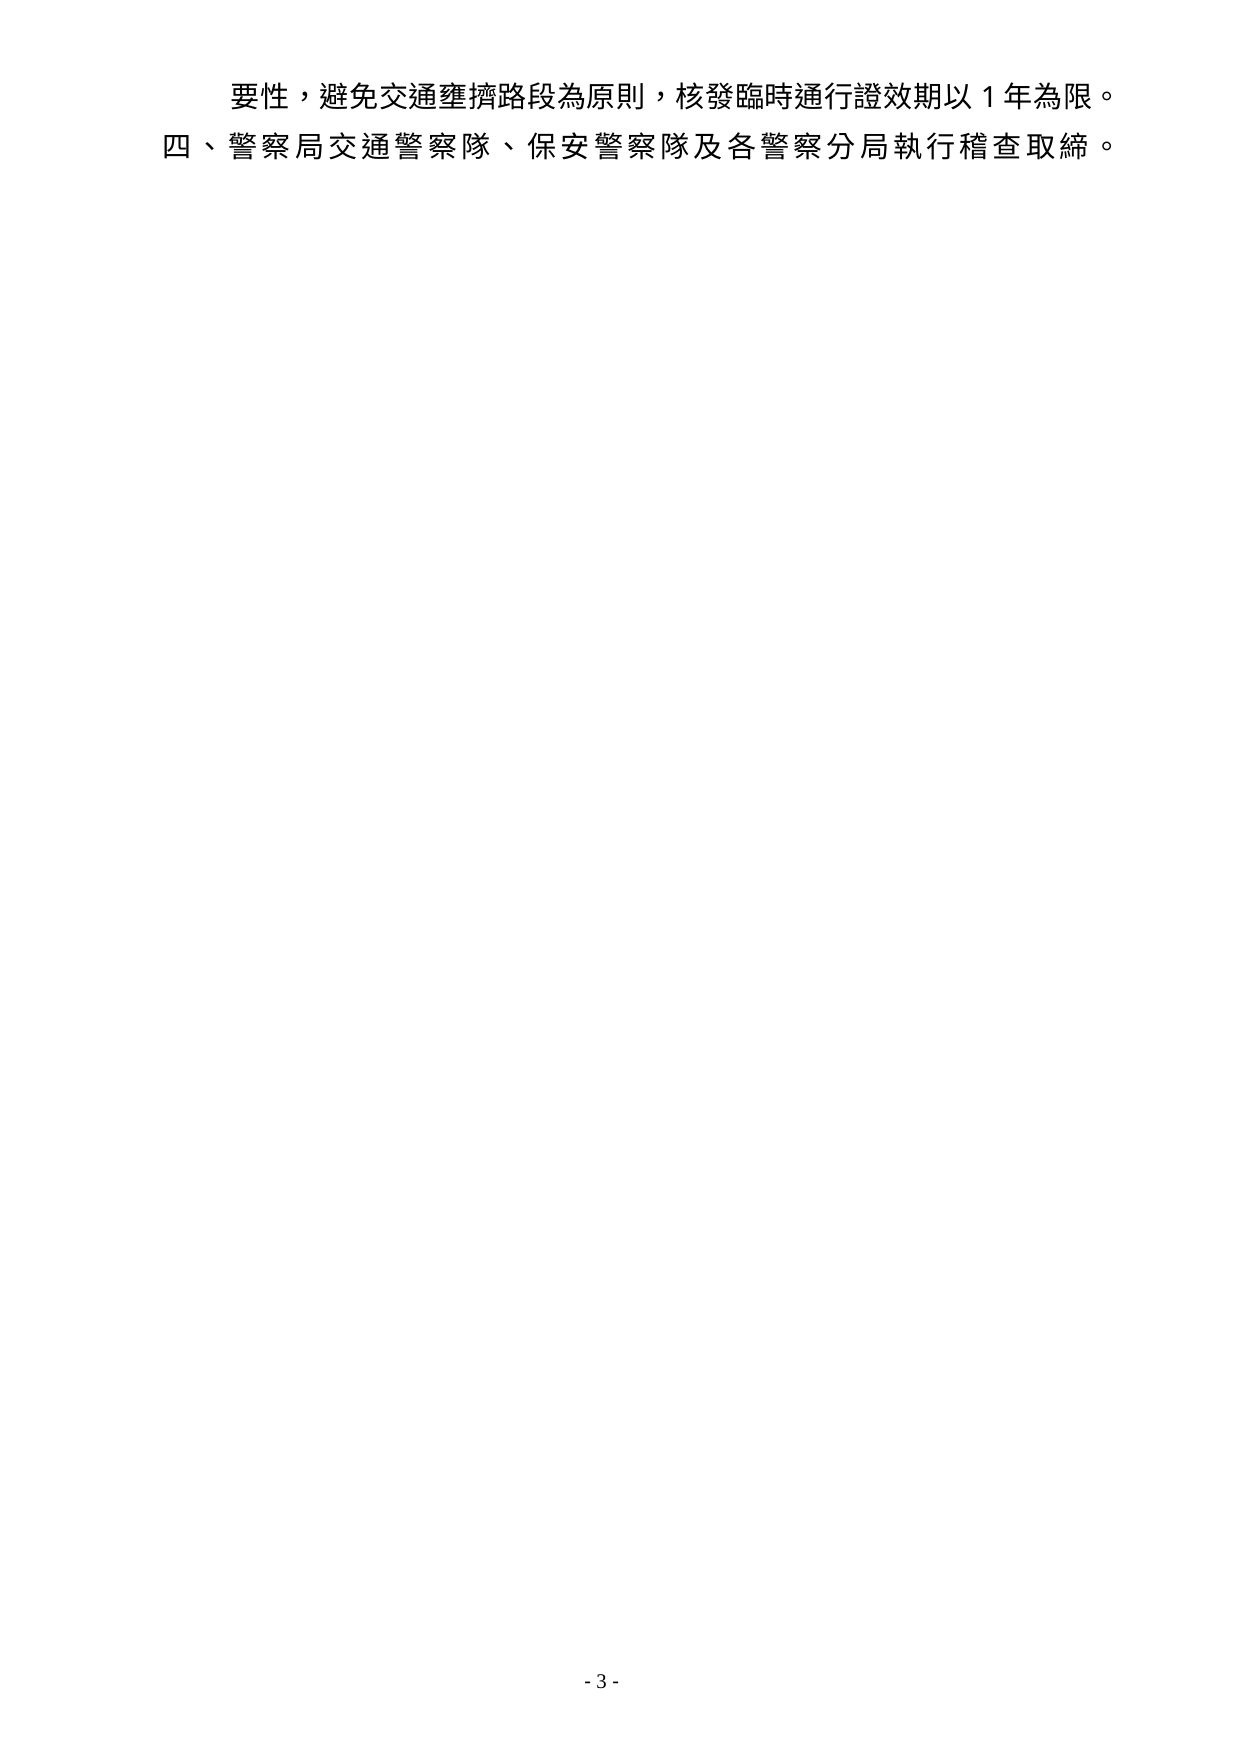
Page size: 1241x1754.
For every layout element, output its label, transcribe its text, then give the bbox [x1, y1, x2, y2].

text 四、警察局交通警察隊、保安警察隊及各警察分局執行稽查取締。 [162, 124, 1122, 166]
text 要性，避免交通壅擠路段為原則，核發臨時通行證效期以1年為限。 [162, 74, 1122, 116]
